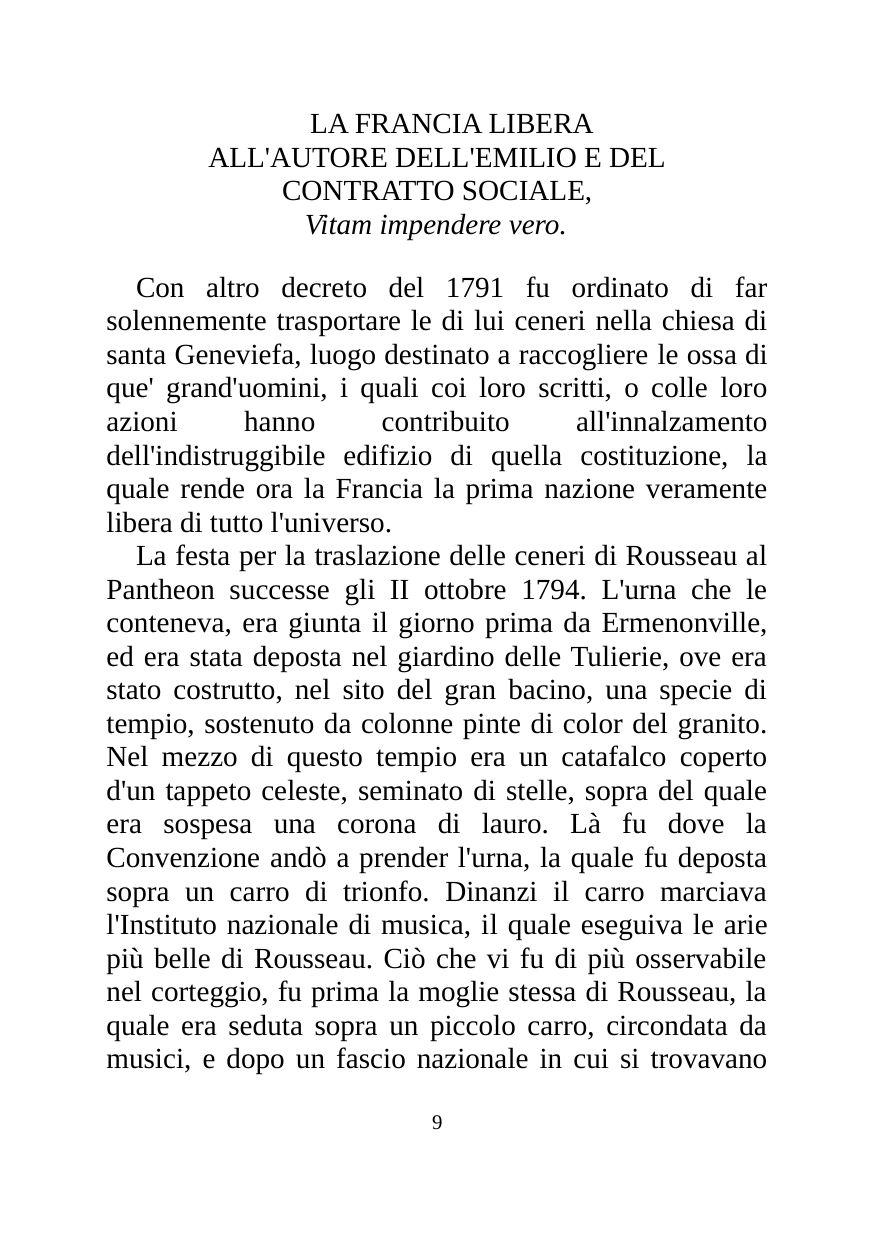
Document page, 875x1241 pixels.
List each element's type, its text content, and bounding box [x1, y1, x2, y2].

text Con altro decreto del 1791 fu ordinato di far solennemente trasportare le di lui ceneri nella chiesa di santa Geneviefa, luogo destinato a raccogliere le ossa di que' grand'uomini, i quali coi loro scritti, o colle loro azioni hanno contribuito all'innalzamento dell'indistruggibile edifizio di quella costituzione, la quale rende ora la Francia la prima nazione veramente libera di tutto l'universo. [106, 270, 768, 538]
text La festa per la traslazione delle ceneri di Rousseau al Pantheon successe gli II ottobre 1794. L'urna che le conteneva, era giunta il giorno prima da Ermenonville, ed era stata deposta nel giardino delle Tulierie, ove era stato costrutto, nel sito del gran bacino, una specie di tempio, sostenuto da colonne pinte di color del granito. Nel mezzo di questo tempio era un catafalco coperto d'un tappeto celeste, seminato di stelle, sopra del quale era sospesa una corona di lauro. Là fu dove la Convenzione andò a prender l'urna, la quale fu deposta sopra un carro di trionfo. Dinanzi il carro marciava l'Instituto nazionale di musica, il quale eseguiva le arie più belle di Rousseau. Ciò che vi fu di più osservabile nel corteggio, fu prima la moglie stessa di Rousseau, la quale era seduta sopra un piccolo carro, circondata da musici, e dopo un fascio nazionale in cui si trovavano [106, 538, 768, 1075]
text LA FRANCIA LIBERA ALL'AUTORE DELL'EMILIO E DEL CONTRATTO SOCIALE, Vitam impendere vero. [106, 106, 768, 240]
